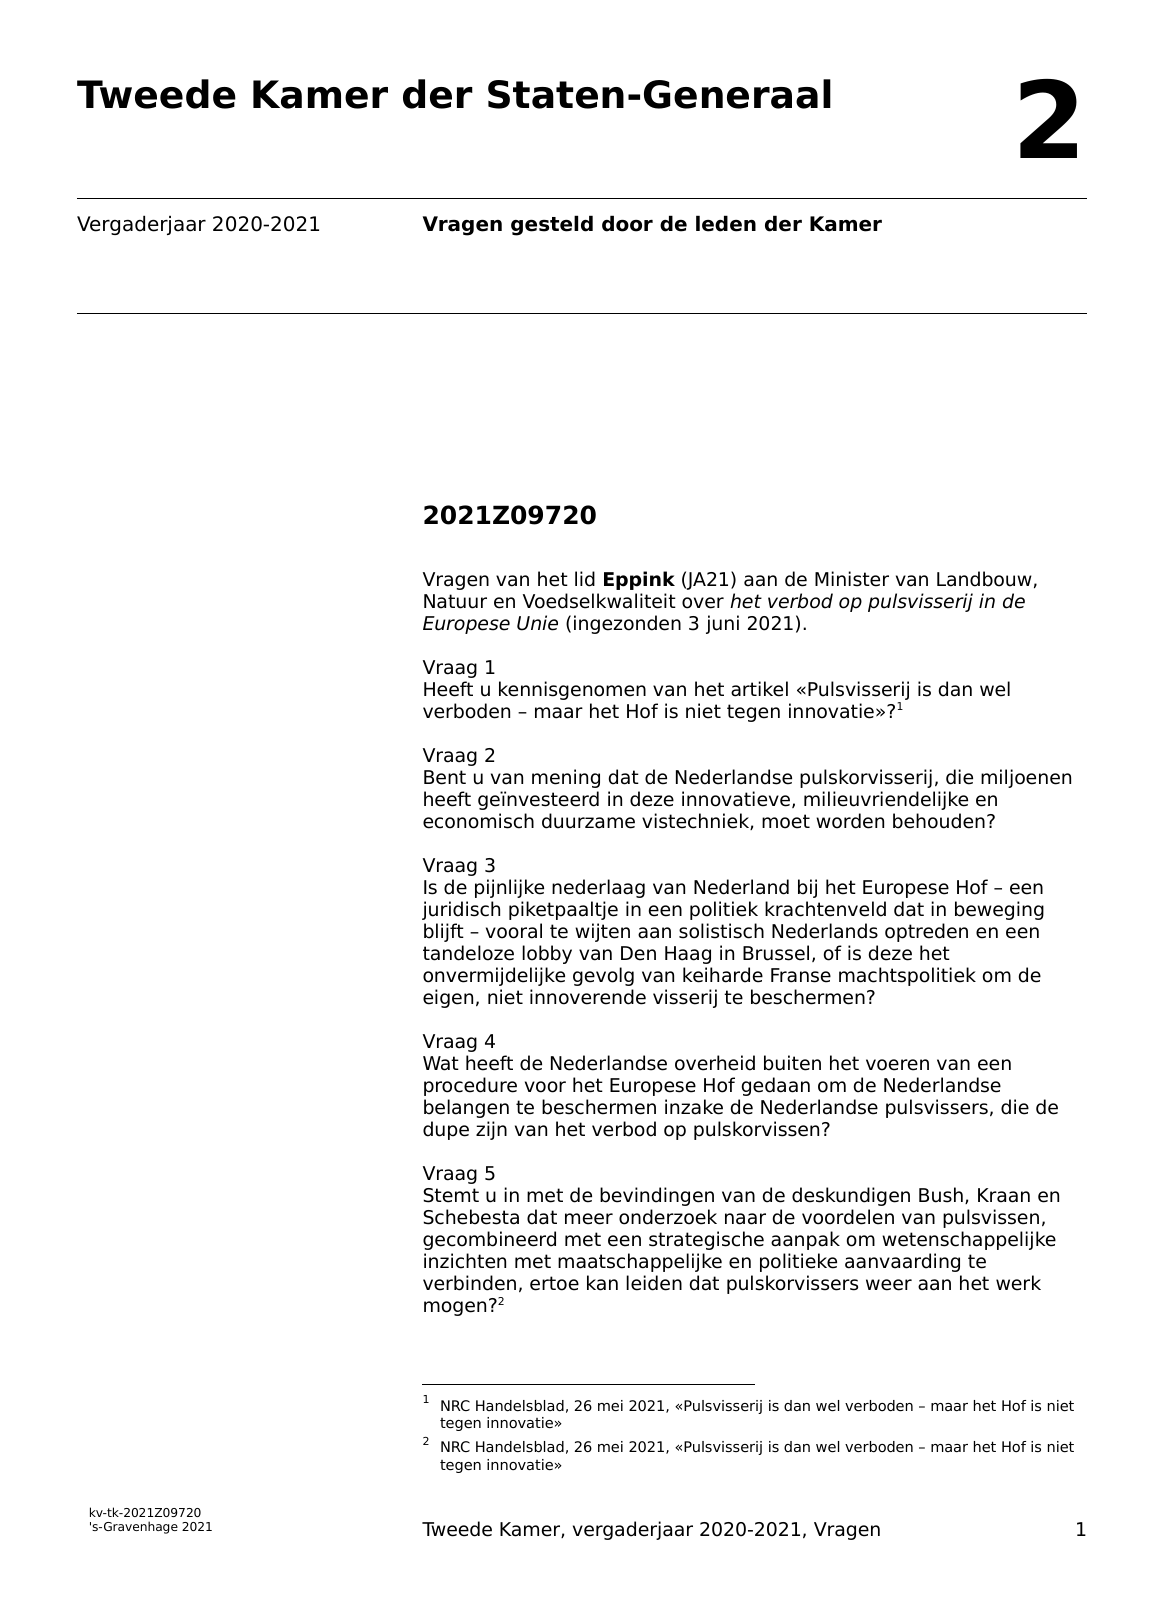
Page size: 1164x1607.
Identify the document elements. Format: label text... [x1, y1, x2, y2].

text kv-tk-2021Z09720 [88, 1506, 323, 1520]
text Vraag 2 [422, 745, 1087, 767]
text Vraag 5 [422, 1163, 1087, 1185]
text Stemt u in met de bevindingen van de deskundigen Bush, Kraan en Schebesta dat meer onderzoek naar de voordelen van pulsvissen, gecombineerd met een strategische aanpak om wetenschappelijke inzichten met maatschappelijke en politieke aanvaarding te verbinden, ertoe kan leiden dat pulskorvissers weer aan het werk mogen? [422, 1185, 1087, 1317]
text Vraag 1 [422, 657, 1087, 679]
text Vragen van het lid Eppink (JA21) aan de Minister van Landbouw, Natuur en Voedselkwaliteit over het verbod op pulsvisserij in de Europese Unie (ingezonden 3 juni 2021). [422, 569, 1087, 635]
table_header Tweede Kamer der Staten-Generaal [77, 59, 886, 198]
text 2021Z09720 [422, 501, 1087, 531]
text Is de pijnlijke nederlaag van Nederland bij het Europese Hof – een juridisch piketpaaltje in een politiek krachtenveld dat in beweging blijft – vooral te wijten aan solistisch Nederlands optreden en een tandeloze lobby van Den Haag in Brussel, of is deze het onvermijdelijke gevolg van keiharde Franse machtspolitiek om de eigen, niet innoverende visserij te beschermen? [422, 877, 1087, 1009]
text Vraag 4 [422, 1031, 1087, 1053]
text Heeft u kennisgenomen van het artikel «Pulsvisserij is dan wel verboden – maar het Hof is niet tegen innovatie»? [422, 679, 1087, 723]
table_cell Vergaderjaar 2020-2021 [77, 199, 422, 313]
text Vraag 3 [422, 855, 1087, 877]
text 's-Gravenhage 2021 [88, 1520, 323, 1534]
text NRC Handelsblad, 26 mei 2021, «Pulsvisserij is dan wel verboden – maar het Hof is niet tegen innovatie» [422, 1393, 1087, 1432]
table_cell Vragen gesteld door de leden der Kamer [422, 199, 1087, 313]
text Bent u van mening dat de Nederlandse pulskorvisserij, die miljoenen heeft geïnvesteerd in deze innovatieve, milieuvriendelijke en economisch duurzame vistechniek, moet worden behouden? [422, 767, 1087, 833]
table_header 2 [886, 59, 1087, 198]
text NRC Handelsblad, 26 mei 2021, «Pulsvisserij is dan wel verboden – maar het Hof is niet tegen innovatie» [422, 1435, 1087, 1474]
text Wat heeft de Nederlandse overheid buiten het voeren van een procedure voor het Europese Hof gedaan om de Nederlandse belangen te beschermen inzake de Nederlandse pulsvissers, die de dupe zijn van het verbod op pulskorvissen? [422, 1053, 1087, 1141]
